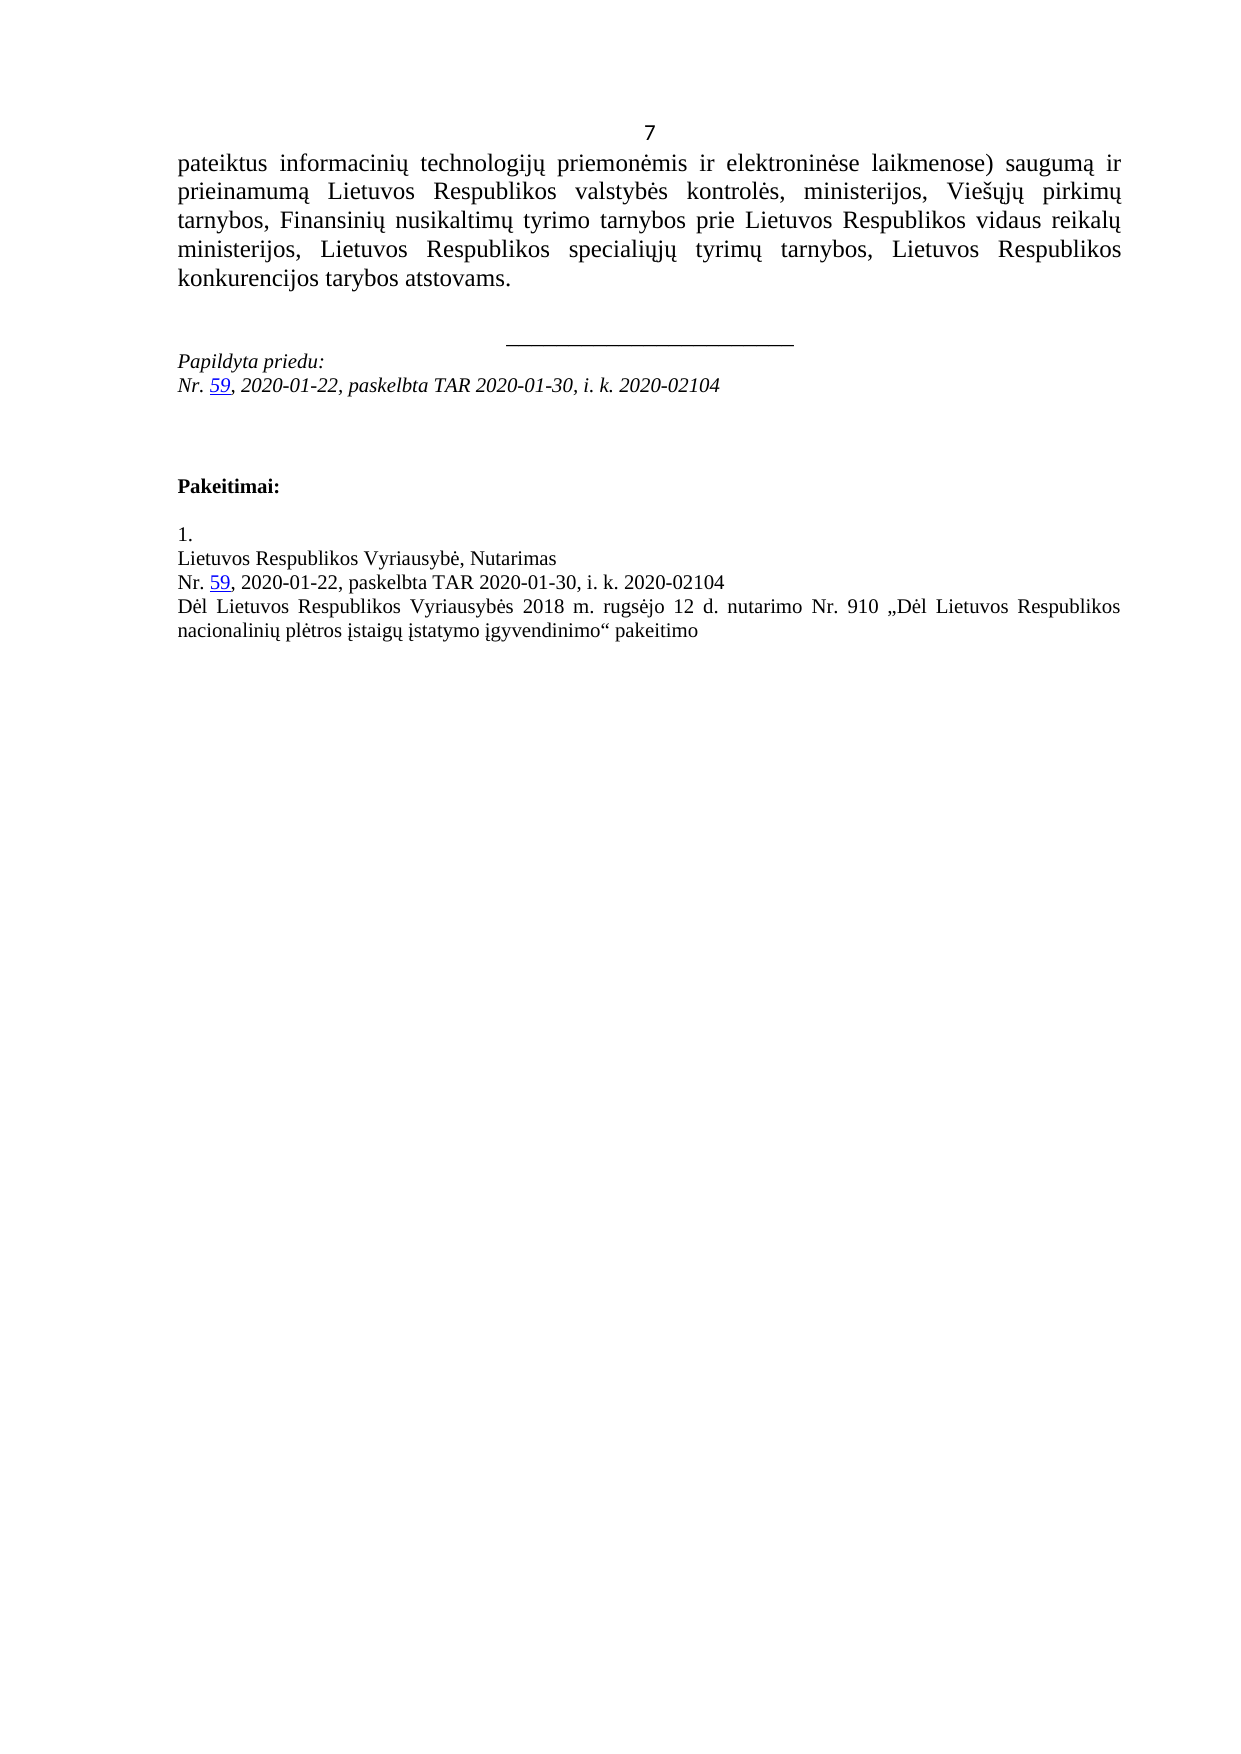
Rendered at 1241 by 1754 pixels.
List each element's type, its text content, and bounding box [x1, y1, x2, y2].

text Pakeitimai: [177, 474, 1122, 498]
text pateiktus informacinių technologijų priemonėmis ir elektroninėse laikmenose) saugumą ir prieinamumą Lietuvos Respublikos valstybės kontrolės, ministerijos, Viešųjų pirkimų tarnybos, Finansinių nusikaltimų tyrimo tarnybos prie Lietuvos Respublikos vidaus reikalų ministerijos, Lietuvos Respublikos specialiųjų tyrimų tarnybos, Lietuvos Respublikos konkurencijos tarybos atstovams. [177, 148, 1122, 291]
text Lietuvos Respublikos Vyriausybė, Nutarimas [177, 546, 1122, 570]
text Dėl Lietuvos Respublikos Vyriausybės 2018 m. rugsėjo 12 d. nutarimo Nr. 910 „Dėl Lietuvos Respublikos nacionalinių plėtros įstaigų įstatymo įgyvendinimo“ pakeitimo [177, 594, 1122, 642]
text _______________________ [177, 320, 1122, 349]
text Papildyta priedu: [177, 349, 1122, 373]
text 1. [177, 522, 1122, 546]
text Nr. 59, 2020-01-22, paskelbta TAR 2020-01-30, i. k. 2020-02104 [177, 373, 1122, 397]
text Nr. 59, 2020-01-22, paskelbta TAR 2020-01-30, i. k. 2020-02104 [177, 570, 1122, 594]
